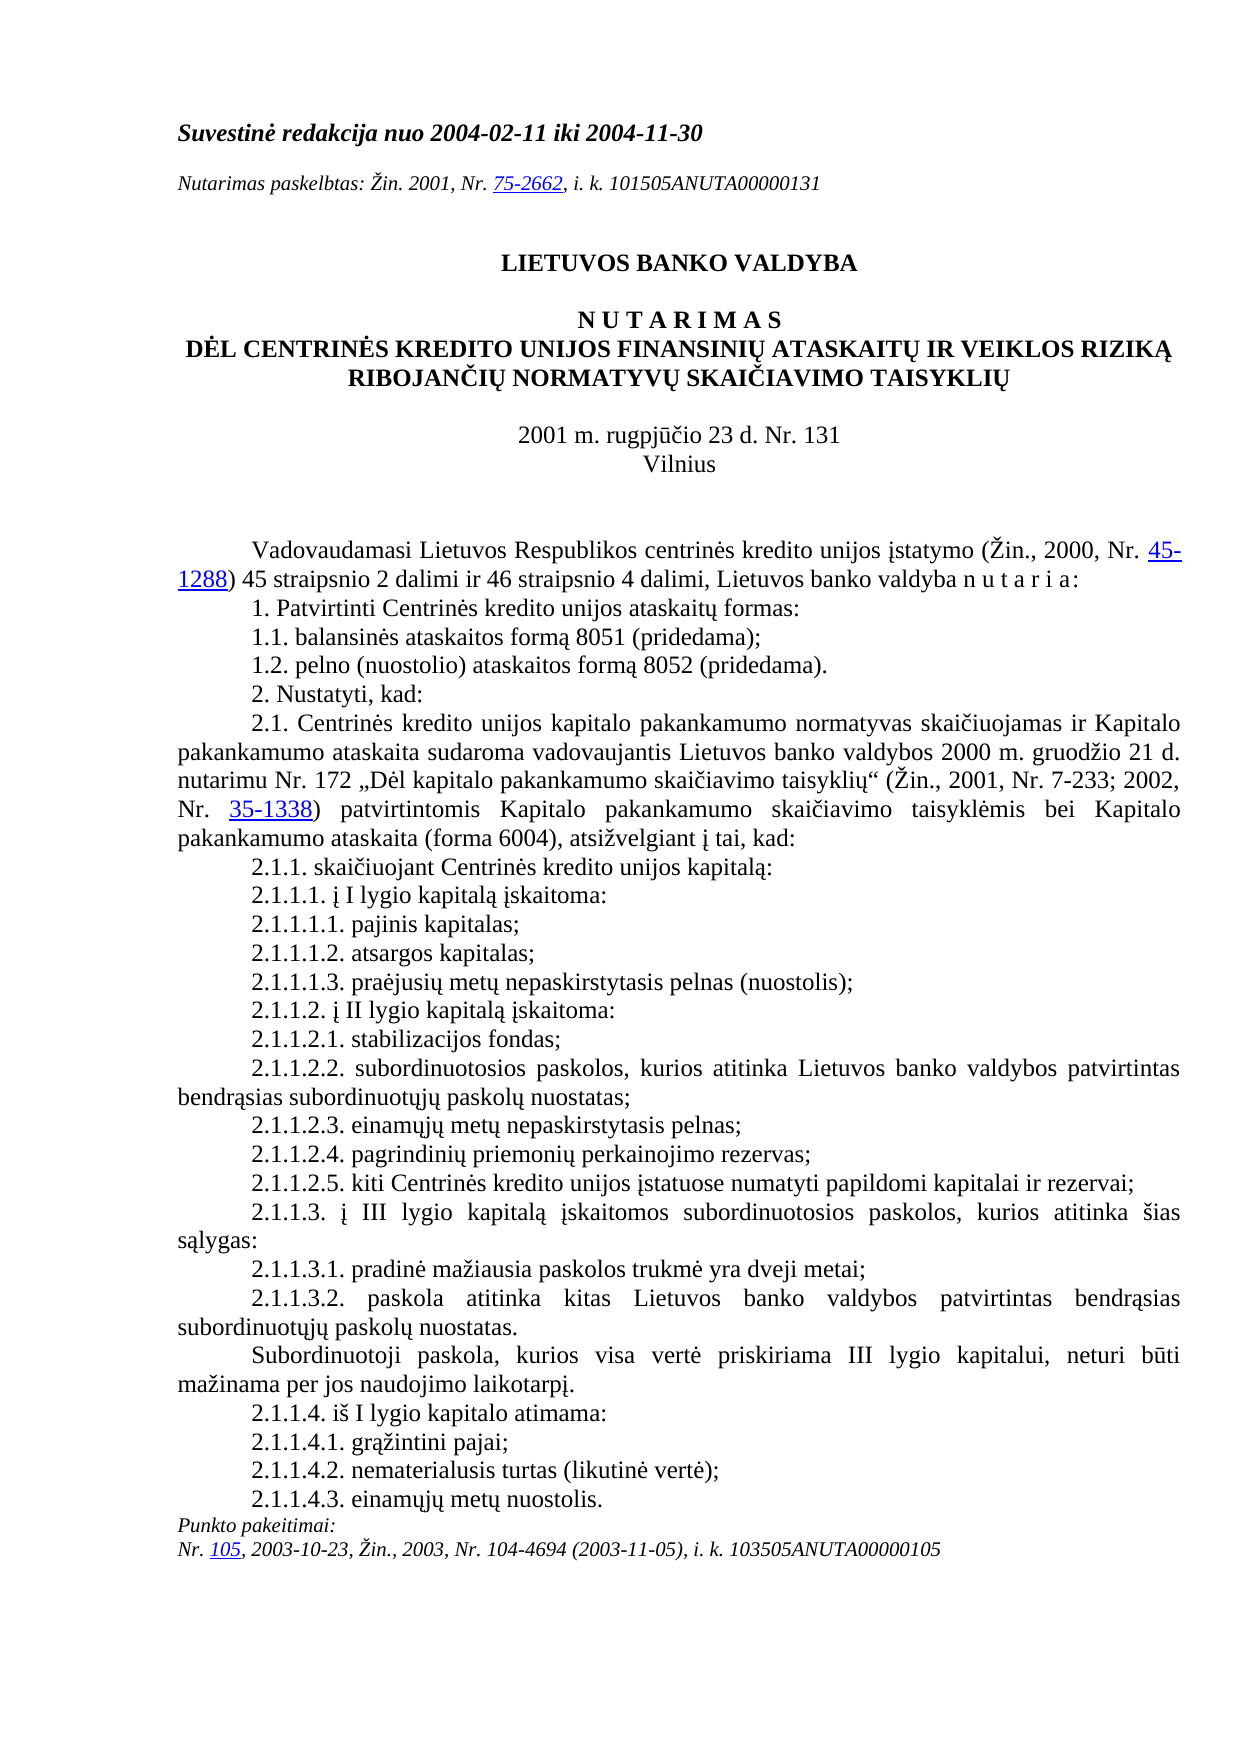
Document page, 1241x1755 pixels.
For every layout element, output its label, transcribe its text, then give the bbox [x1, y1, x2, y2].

text 2.1.1.3.2. paskola atitinka kitas Lietuvos banko valdybos patvirtintas bendrąsias subordinuotųjų paskolų nuostatas. [177, 1283, 1181, 1340]
text Vadovaudamasi Lietuvos Respublikos centrinės kredito unijos įstatymo (Žin., 2000, Nr. 45-1288) 45 straipsnio 2 dalimi ir 46 straipsnio 4 dalimi, Lietuvos banko valdyba nutaria: [177, 535, 1181, 593]
text N U T A R I M A S [177, 305, 1181, 334]
text Nr. 105, 2003-10-23, Žin., 2003, Nr. 104-4694 (2003-11-05), i. k. 103505ANUTA00000105 [177, 1537, 1181, 1561]
text 2001 m. rugpjūčio 23 d. Nr. 131 [177, 420, 1181, 449]
text Subordinuotoji paskola, kurios visa vertė priskiriama III lygio kapitalui, neturi būti mažinama per jos naudojimo laikotarpį. [177, 1340, 1181, 1398]
text 2.1.1.2.3. einamųjų metų nepaskirstytasis pelnas; [177, 1110, 1181, 1139]
text 2.1.1.4.2. nematerialusis turtas (likutinė vertė); [177, 1455, 1181, 1484]
text 1. Patvirtinti Centrinės kredito unijos ataskaitų formas: [177, 593, 1181, 622]
text 2.1.1.3. į III lygio kapitalą įskaitomos subordinuotosios paskolos, kurios atitinka šias sąlygas: [177, 1197, 1181, 1254]
text DĖL CENTRINĖS KREDITO UNIJOS FINANSINIŲ ATASKAITŲ IR VEIKLOS RIZIKĄ RIBOJANČIŲ NORMATYVŲ SKAIČIAVIMO TAISYKLIŲ [177, 334, 1181, 392]
text 2.1.1.3.1. pradinė mažiausia paskolos trukmė yra dveji metai; [177, 1254, 1181, 1283]
text 2.1.1.1. į I lygio kapitalą įskaitoma: [177, 880, 1181, 909]
text 2.1.1.2.1. stabilizacijos fondas; [177, 1024, 1181, 1053]
text 2.1.1.1.1. pajinis kapitalas; [177, 909, 1181, 938]
text Punkto pakeitimai: [177, 1513, 1181, 1537]
text Suvestinė redakcija nuo 2004-02-11 iki 2004-11-30 [177, 118, 1181, 147]
text 2.1.1.2.4. pagrindinių priemonių perkainojimo rezervas; [177, 1139, 1181, 1168]
text 2.1.1.2.5. kiti Centrinės kredito unijos įstatuose numatyti papildomi kapitalai ir rezervai; [177, 1168, 1181, 1197]
text Nutarimas paskelbtas: Žin. 2001, Nr. 75-2662, i. k. 101505ANUTA00000131 [177, 171, 1181, 195]
text 2. Nustatyti, kad: [177, 679, 1181, 708]
text 2.1.1.1.3. praėjusių metų nepaskirstytasis pelnas (nuostolis); [177, 967, 1181, 995]
text 2.1.1.4.3. einamųjų metų nuostolis. [177, 1484, 1181, 1513]
text 1.1. balansinės ataskaitos formą 8051 (pridedama); [177, 622, 1181, 650]
text 2.1.1.1.2. atsargos kapitalas; [177, 938, 1181, 967]
text 2.1.1.4.1. grąžintini pajai; [177, 1427, 1181, 1455]
text 2.1.1.2. į II lygio kapitalą įskaitoma: [177, 995, 1181, 1024]
text 2.1.1.2.2. subordinuotosios paskolos, kurios atitinka Lietuvos banko valdybos patvirtintas bendrąsias subordinuotųjų paskolų nuostatas; [177, 1053, 1181, 1110]
text 2.1.1.4. iš I lygio kapitalo atimama: [177, 1398, 1181, 1427]
text 1.2. pelno (nuostolio) ataskaitos formą 8052 (pridedama). [177, 650, 1181, 679]
text Vilnius [177, 449, 1181, 478]
text LIETUVOS BANKO VALDYBA [177, 248, 1181, 277]
text 2.1.1. skaičiuojant Centrinės kredito unijos kapitalą: [177, 852, 1181, 880]
text 2.1. Centrinės kredito unijos kapitalo pakankamumo normatyvas skaičiuojamas ir Kapitalo pakankamumo ataskaita sudaroma vadovaujantis Lietuvos banko valdybos 2000 m. gruodžio 21 d. nutarimu Nr. 172 „Dėl kapitalo pakankamumo skaičiavimo taisyklių“ (Žin., 2001, Nr. 7-233; 2002, Nr. 35-1338) patvirtintomis Kapitalo pakankamumo skaičiavimo taisyklėmis bei Kapitalo pakankamumo ataskaita (forma 6004), atsižvelgiant į tai, kad: [177, 708, 1181, 852]
